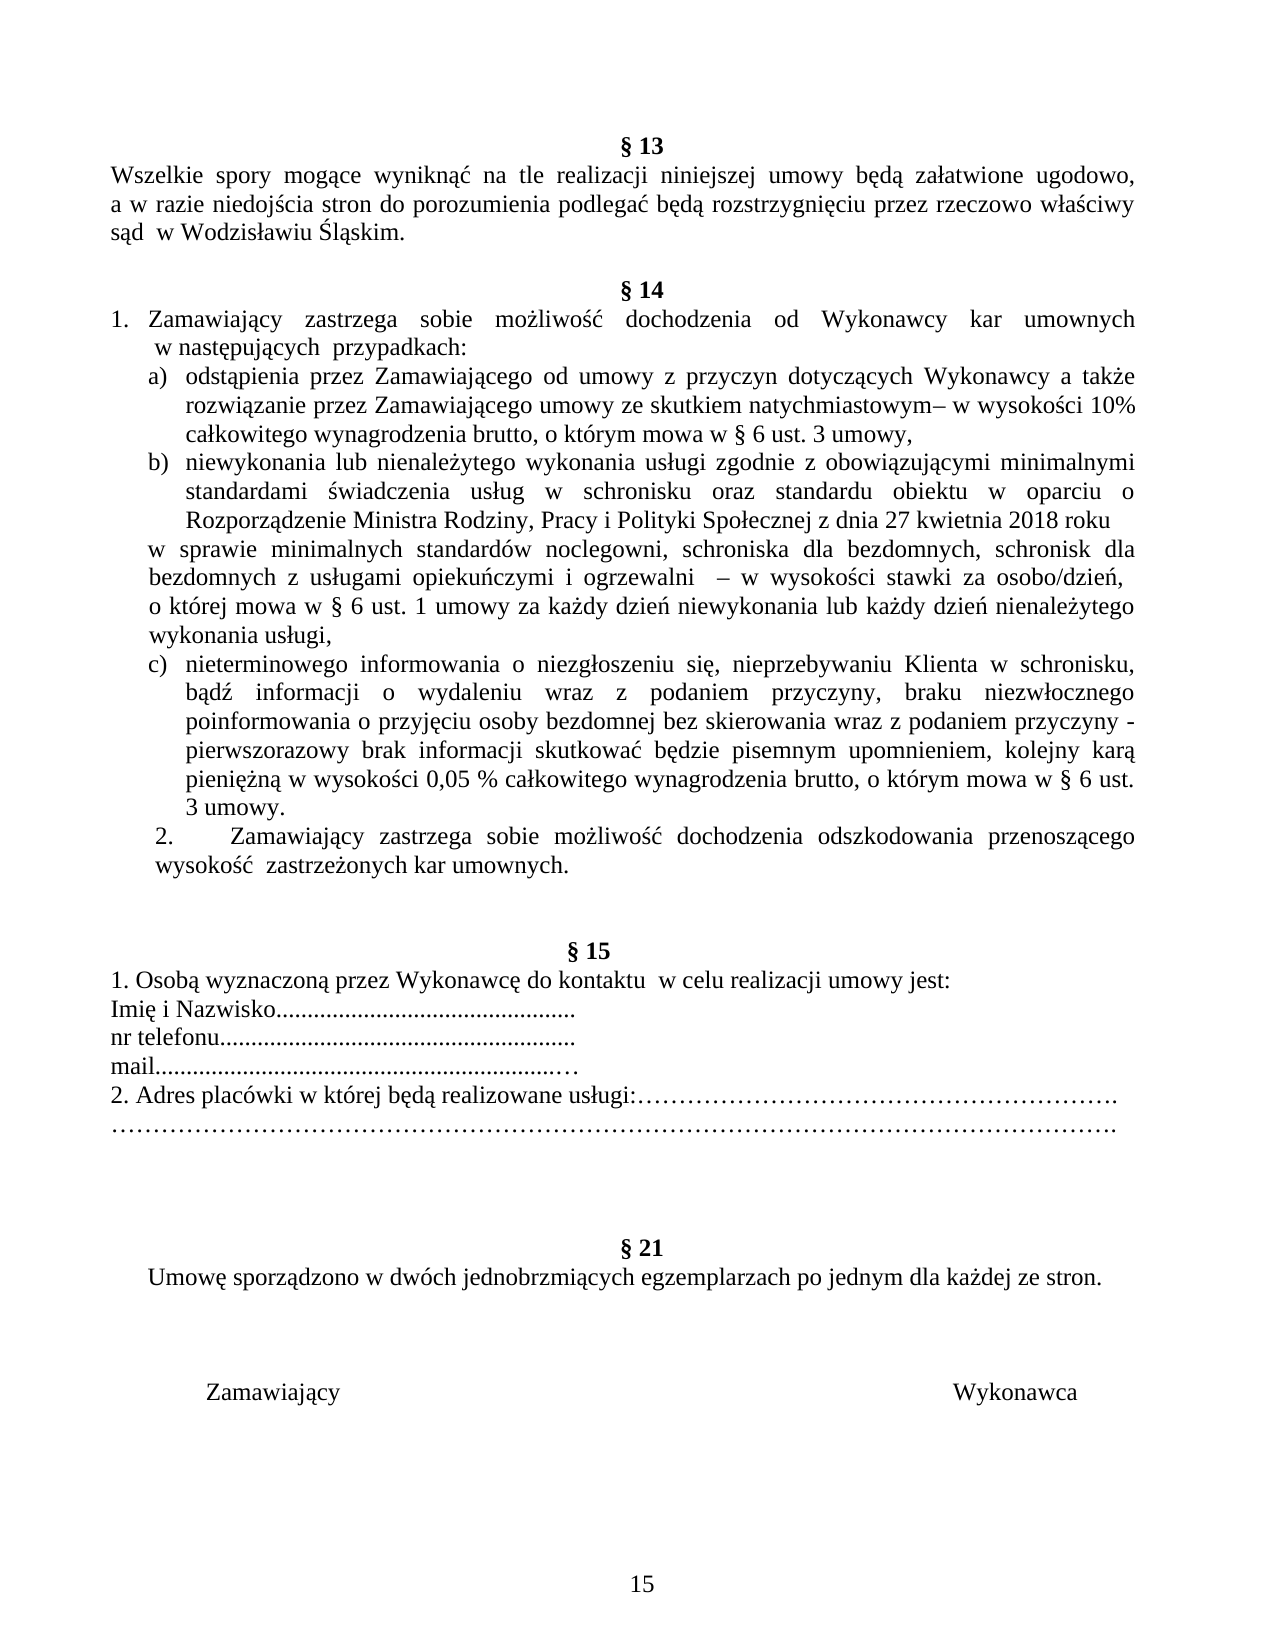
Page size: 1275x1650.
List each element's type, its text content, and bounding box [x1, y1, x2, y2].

text Umowę sporządzono w dwóch jednobrzmiących egzemplarzach po jednym dla każdej ze stron. [147, 1262, 1136, 1291]
list Imię i Nazwisko................................................ [110, 994, 1136, 1022]
list Zamawiający zastrzega sobie możliwość dochodzenia od Wykonawcy kar umownych w następujących przypadkach: [110, 304, 1136, 361]
list 2. Adres placówki w której będą realizowane usługi:…………………………………………………. [110, 1080, 1136, 1109]
text § 14 [147, 275, 1136, 304]
list niewykonania lub nienależytego wykonania usługi zgodnie z obowiązującymi minimalnymi standardami świadczenia usług w schronisku oraz standardu obiektu w oparciu o Rozporządzenie Ministra Rodziny, Pracy i Polityki Społecznej z dnia 27 kwietnia 2018 roku [148, 447, 1136, 534]
list Zamawiający zastrzega sobie możliwość dochodzenia odszkodowania przenoszącego wysokość zastrzeżonych kar umownych. [155, 821, 1136, 879]
text § 13 [147, 131, 1136, 160]
list nieterminowego informowania o niezgłoszeniu się, nieprzebywaniu Klienta w schronisku, bądź informacji o wydaleniu wraz z podaniem przyczyny, braku niezwłocznego poinformowania o przyjęciu osoby bezdomnej bez skierowania wraz z podaniem przyczyny - pierwszorazowy brak informacji skutkować będzie pisemnym upomnieniem, kolejny karą pieniężną w wysokości 0,05 % całkowitego wynagrodzenia brutto, o którym mowa w § 6 ust. 3 umowy. [148, 649, 1136, 821]
list mail................................................................… [110, 1051, 1136, 1080]
list § 15 [110, 936, 1136, 965]
text § 21 [147, 1233, 1136, 1262]
list odstąpienia przez Zamawiającego od umowy z przyczyn dotyczących Wykonawcy a także rozwiązanie przez Zamawiającego umowy ze skutkiem natychmiastowym– w wysokości 10% całkowitego wynagrodzenia brutto, o którym mowa w § 6 ust. 3 umowy, [148, 361, 1136, 447]
list 1. Osobą wyznaczoną przez Wykonawcę do kontaktu w celu realizacji umowy jest: [110, 965, 1136, 994]
list …………………………………………………………………………………………………………. [110, 1109, 1136, 1137]
text w sprawie minimalnych standardów noclegowni, schroniska dla bezdomnych, schronisk dla bezdomnych z usługami opiekuńczymi i ogrzewalni – w wysokości stawki za osobo/dzień, o której mowa w § 6 ust. 1 umowy za każdy dzień niewykonania lub każdy dzień nienależytego wykonania usługi, [147, 534, 1136, 649]
text Zamawiający Wykonawca [147, 1377, 1136, 1406]
list nr telefonu......................................................... [110, 1022, 1136, 1051]
text Wszelkie spory mogące wyniknąć na tle realizacji niniejszej umowy będą załatwione ugodowo, a w razie niedojścia stron do porozumienia podlegać będą rozstrzygnięciu przez rzeczowo właściwy sąd w Wodzisławiu Śląskim. [110, 160, 1136, 246]
